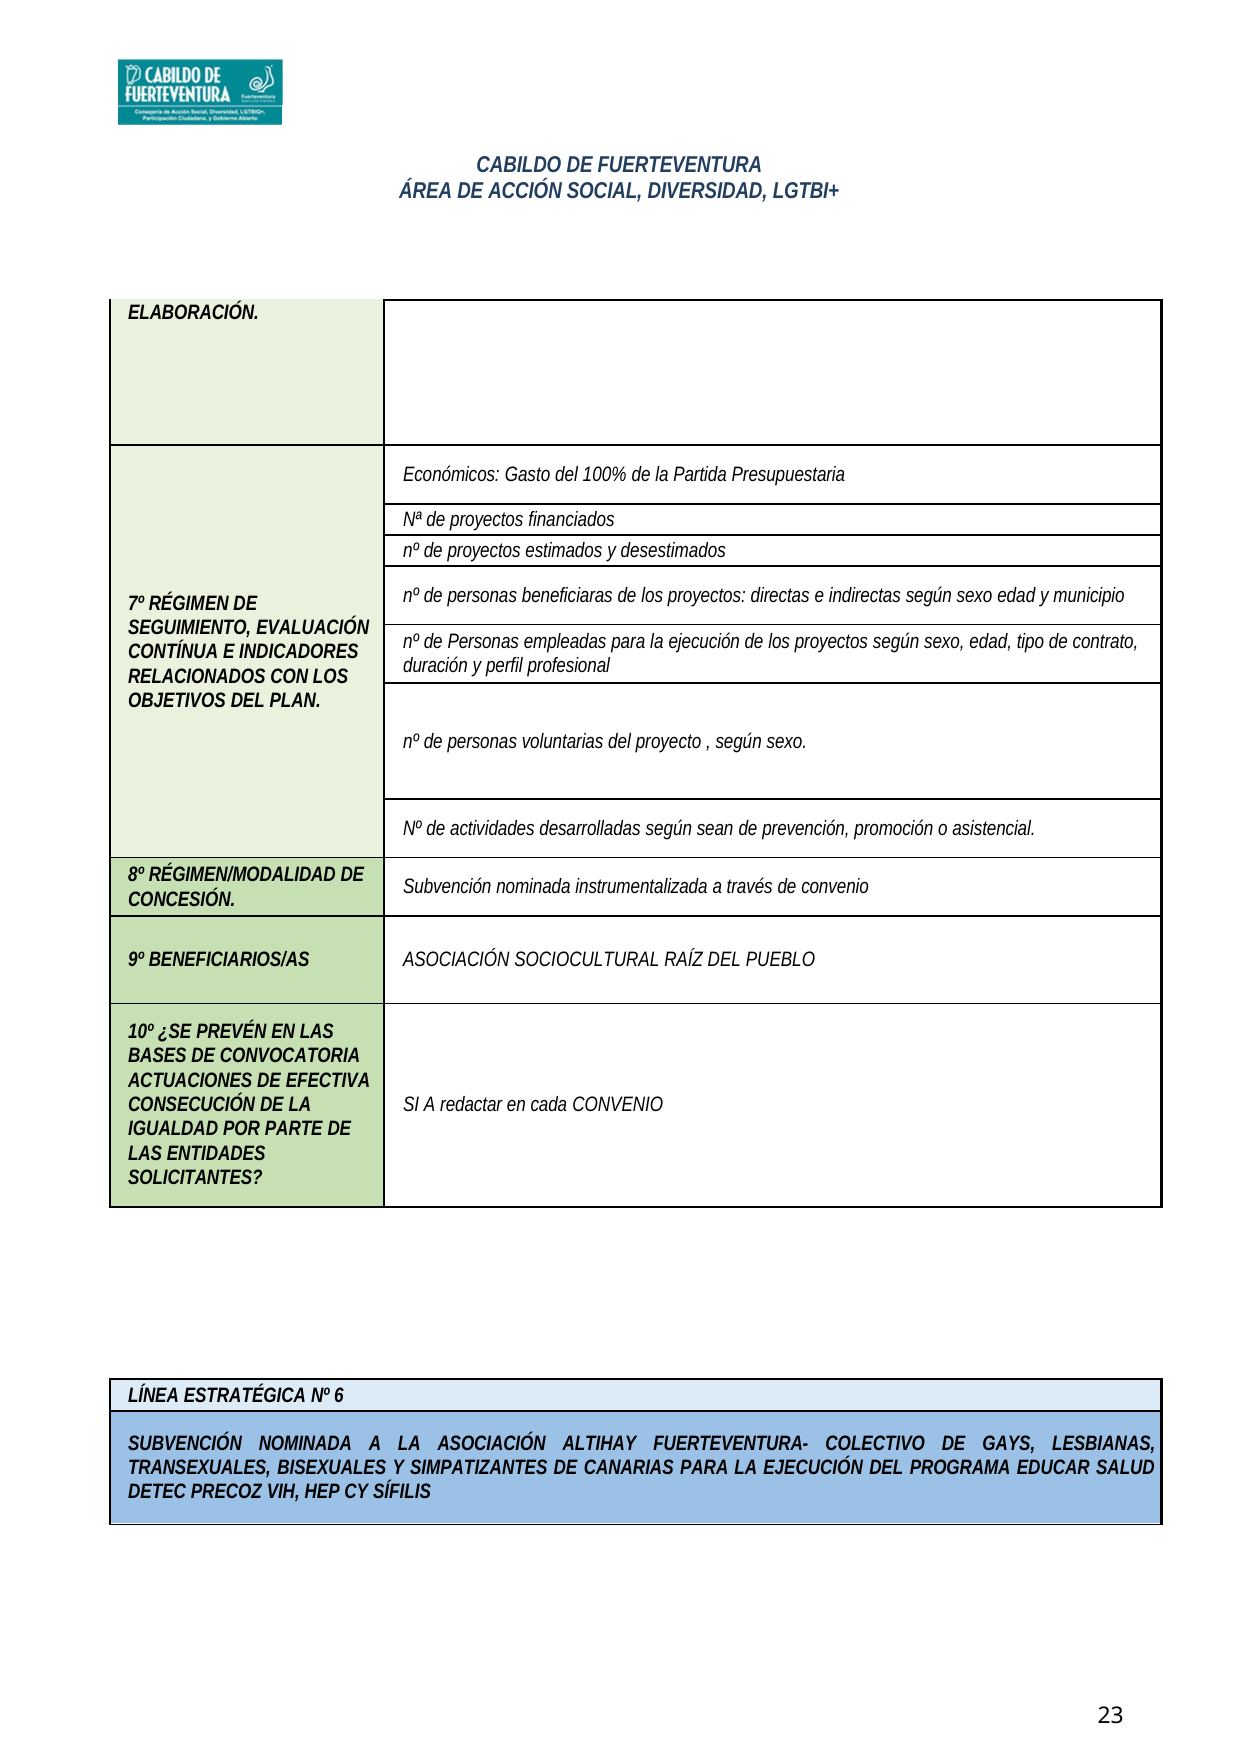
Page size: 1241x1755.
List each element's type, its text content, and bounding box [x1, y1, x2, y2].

table_cell nº de proyectos estimados y desestimados [385, 536, 1160, 565]
table_cell Nº de actividades desarrolladas según sean de prevención, promoción o asistencial. [385, 800, 1160, 857]
table_cell 7º RÉGIMEN DE SEGUIMIENTO, EVALUACIÓN CONTÍNUA E INDICADORES RELACIONADOS CON LOS OBJETIVOS DEL PLAN. [111, 446, 383, 857]
table_cell Subvención nominada instrumentalizada a través de convenio [385, 858, 1160, 915]
table_cell Económicos: Gasto del 100% de la Partida Presupuestaria [385, 446, 1160, 503]
table_cell 10º ¿SE PREVÉN EN LAS BASES DE CONVOCATORIA ACTUACIONES DE EFECTIVA CONSECUCIÓN DE LA IGUALDAD POR PARTE DE LAS ENTIDADES SOLICITANTES? [111, 1004, 383, 1206]
table_cell SUBVENCIÓN NOMINADA A LA ASOCIACIÓN ALTIHAY FUERTEVENTURA- COLECTIVO DE GAYS, LESBIANAS, TRANSEXUALES, BISEXUALES Y SIMPATIZANTES DE CANARIAS PARA LA EJECUCIÓN DEL PROGRAMA EDUCAR SALUD DETEC PRECOZ VIH, HEP CY SÍFILIS [111, 1412, 1160, 1523]
table_cell nº de personas voluntarias del proyecto , según sexo. [385, 684, 1160, 798]
table_cell nº de personas beneficiaras de los proyectos: directas e indirectas según sexo edad y municipio [385, 567, 1160, 623]
table_cell 8º RÉGIMEN/MODALIDAD DE CONCESIÓN. [111, 858, 383, 915]
table_cell nº de Personas empleadas para la ejecución de los proyectos según sexo, edad, tipo de contrato, duración y perfil profesional [385, 625, 1160, 682]
table_cell ASOCIACIÓN SOCIOCULTURAL RAÍZ DEL PUEBLO [385, 917, 1160, 1003]
table_header ELABORACIÓN. [111, 301, 383, 444]
table_header LÍNEA ESTRATÉGICA Nº 6 [111, 1380, 1160, 1410]
table_header [385, 301, 1160, 444]
table_cell 9º BENEFICIARIOS/AS [111, 917, 383, 1003]
table_cell Nª de proyectos financiados [385, 505, 1160, 534]
table_cell SI A redactar en cada CONVENIO [385, 1004, 1160, 1206]
